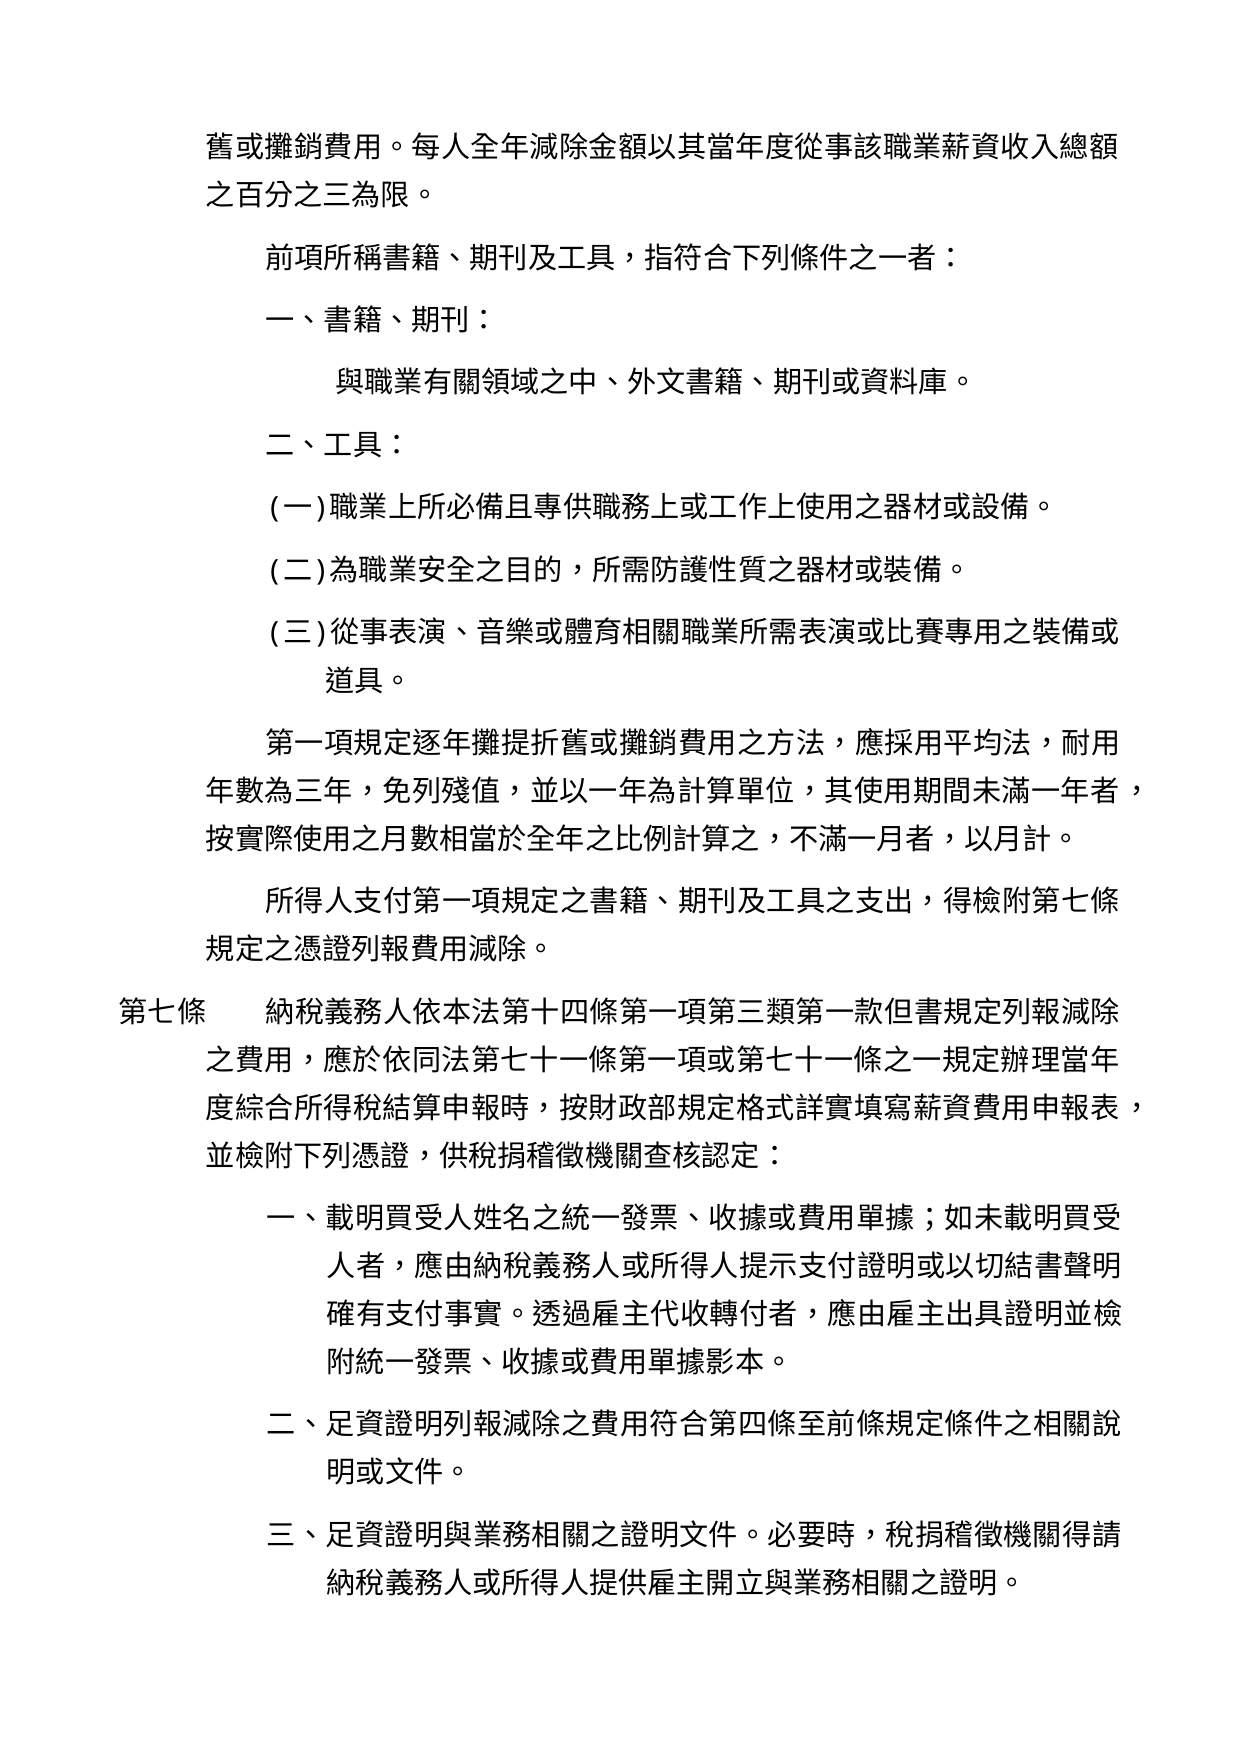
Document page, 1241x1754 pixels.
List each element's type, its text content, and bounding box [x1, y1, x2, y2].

text 一、載明買受人姓名之統一發票、收據或費用單據；如未載明買受人者，應由納稅義務人或所得人提示支付證明或以切結書聲明確有支付事實。透過雇主代收轉付者，應由雇主出具證明並檢附統一發票、收據或費用單據影本。 [267, 1189, 1122, 1381]
text 舊或攤銷費用。每人全年減除金額以其當年度從事該職業薪資收入總額之百分之三為限。 [118, 118, 1122, 214]
text 第七條 納稅義務人依本法第十四條第一項第三類第一款但書規定列報減除之費用，應於依同法第七十一條第一項或第七十一條之一規定辦理當年度綜合所得稅結算申報時，按財政部規定格式詳實填寫薪資費用申報表，並檢附下列憑證，供稅捐稽徵機關查核認定： [118, 983, 1122, 1174]
text 一、書籍、期刊： [206, 291, 1122, 339]
text 二、工具： [206, 416, 1122, 464]
text 所得人支付第一項規定之書籍、期刊及工具之支出，得檢附第七條規定之憑證列報費用減除。 [206, 872, 1122, 968]
text (三)從事表演、音樂或體育相關職業所需表演或比賽專用之裝備或道具。 [265, 603, 1122, 699]
text 三、足資證明與業務相關之證明文件。必要時，稅捐稽徵機關得請納稅義務人或所得人提供雇主開立與業務相關之證明。 [267, 1506, 1122, 1601]
text 與職業有關領域之中、外文書籍、期刊或資料庫。 [206, 353, 1122, 401]
text (一)職業上所必備且專供職務上或工作上使用之器材或設備。 [206, 478, 1122, 526]
text 第一項規定逐年攤提折舊或攤銷費用之方法，應採用平均法，耐用年數為三年，免列殘值，並以一年為計算單位，其使用期間未滿一年者，按實際使用之月數相當於全年之比例計算之，不滿一月者，以月計。 [206, 714, 1122, 858]
text 前項所稱書籍、期刊及工具，指符合下列條件之一者： [206, 228, 1122, 276]
text (二)為職業安全之目的，所需防護性質之器材或裝備。 [206, 541, 1122, 589]
text 二、足資證明列報減除之費用符合第四條至前條規定條件之相關說明或文件。 [267, 1395, 1122, 1491]
